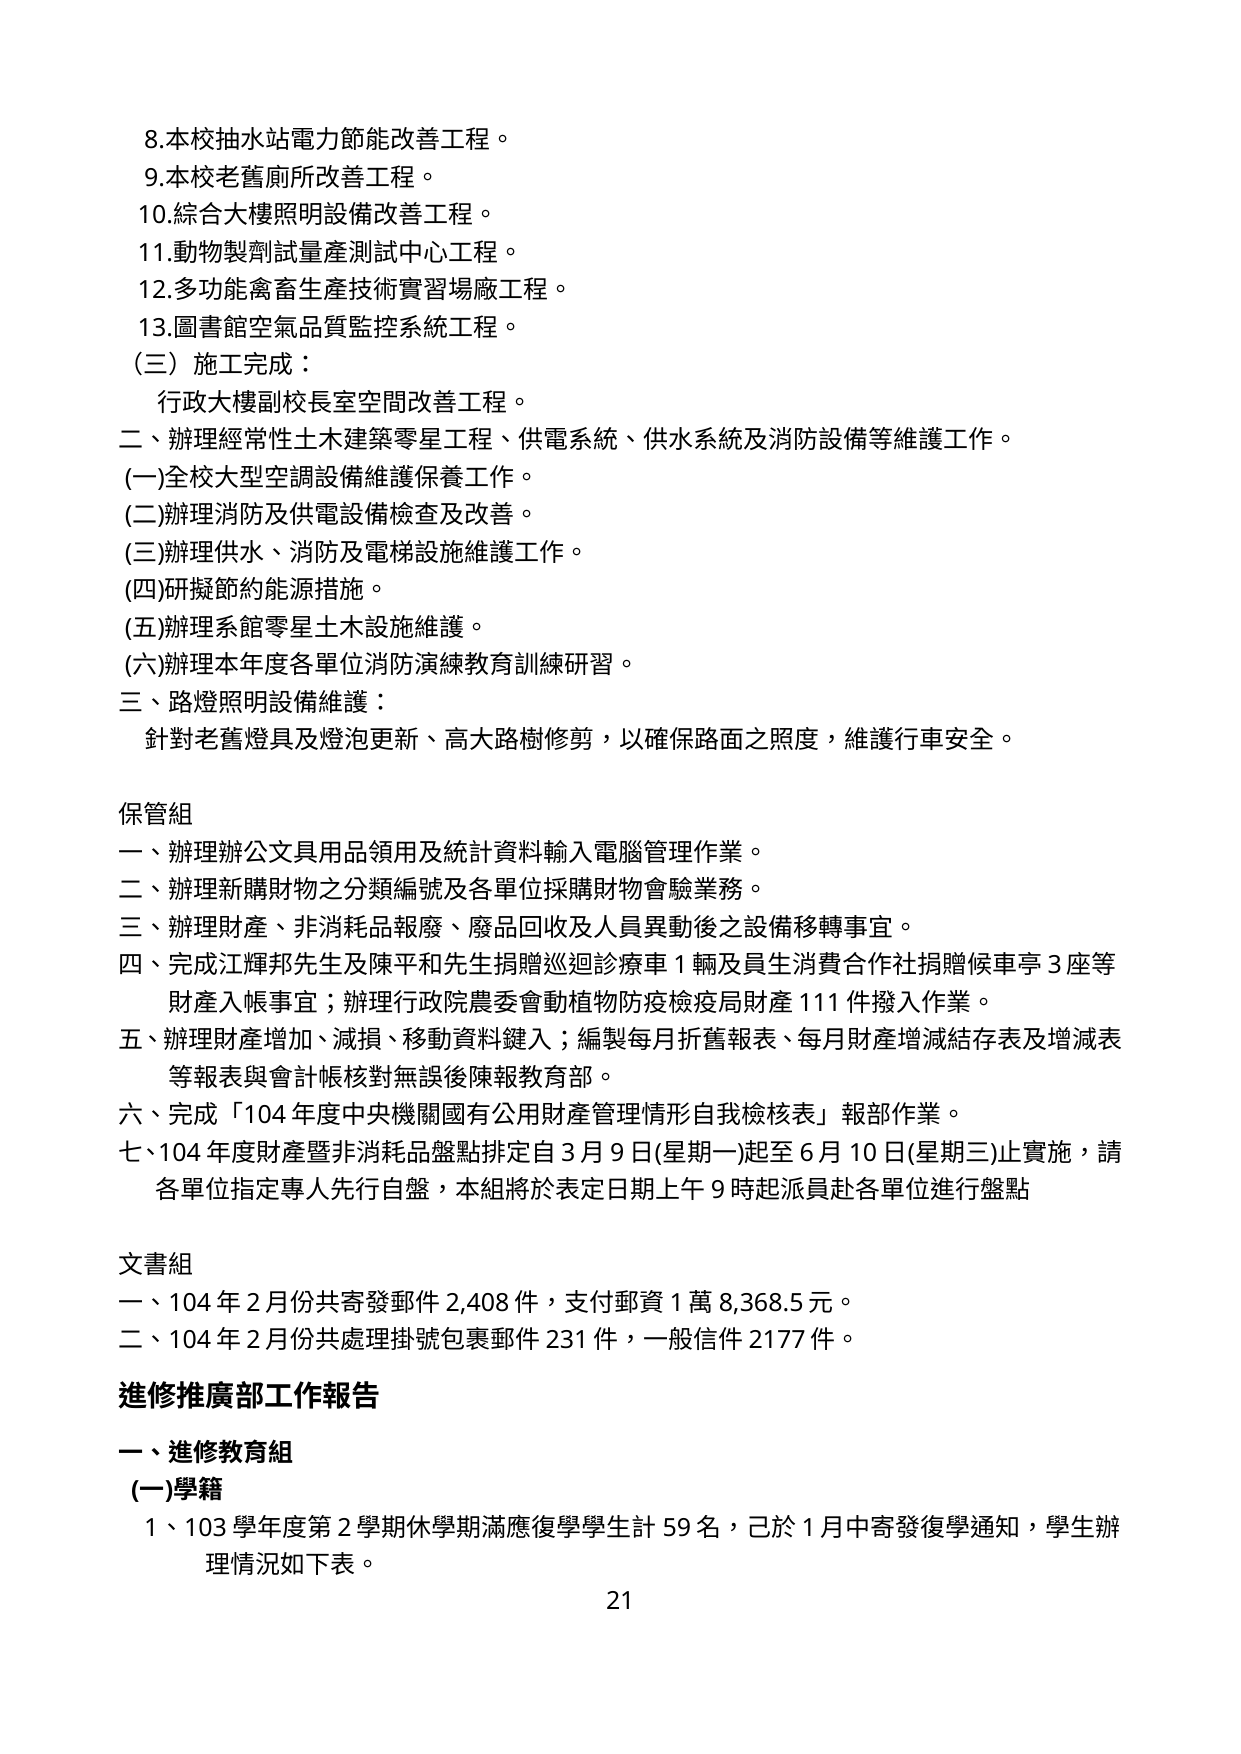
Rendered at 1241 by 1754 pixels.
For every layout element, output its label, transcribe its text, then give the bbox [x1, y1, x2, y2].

text 一、104年2月份共寄發郵件2,408件，支付郵資1萬8,368.5元。 [118, 1282, 1122, 1319]
text 13.圖書館空氣品質監控系統工程。 [118, 307, 1122, 344]
text 三、路燈照明設備維護： [118, 682, 1122, 719]
text 8.本校抽水站電力節能改善工程。 [118, 119, 1122, 157]
text 七、104年度財產暨非消耗品盤點排定自3月9日(星期一)起至6月10日(星期三)止實施，請各單位指定專人先行自盤，本組將於表定日期上午9時起派員赴各單位進行盤點 [118, 1132, 1122, 1207]
text (一)學籍 [118, 1469, 1122, 1507]
text (二)辦理消防及供電設備檢查及改善。 [118, 494, 1122, 532]
text （三）施工完成： [118, 344, 1122, 382]
text 進修推廣部工作報告 [118, 1357, 1122, 1432]
text 9.本校老舊廁所改善工程。 [118, 157, 1122, 194]
text (五)辦理系館零星土木設施維護。 [118, 607, 1122, 644]
text 保管組 [118, 794, 1122, 832]
text 12.多功能禽畜生產技術實習場廠工程。 [118, 269, 1122, 307]
text (一)全校大型空調設備維護保養工作。 [118, 457, 1122, 494]
text 11.動物製劑試量產測試中心工程。 [118, 232, 1122, 269]
text 三、辦理財產、非消耗品報廢、廢品回收及人員異動後之設備移轉事宜。 [118, 907, 1122, 944]
text 針對老舊燈具及燈泡更新、高大路樹修剪，以確保路面之照度，維護行車安全。 [118, 719, 1122, 757]
text (三)辦理供水、消防及電梯設施維護工作。 [118, 532, 1122, 569]
text 二、辦理新購財物之分類編號及各單位採購財物會驗業務。 [118, 869, 1122, 907]
text 一、辦理辦公文具用品領用及統計資料輸入電腦管理作業。 [118, 832, 1122, 869]
text 1、103學年度第2學期休學期滿應復學學生計59名，己於1月中寄發復學通知，學生辦理情況如下表。 [118, 1507, 1122, 1582]
text (四)研擬節約能源措施。 [118, 569, 1122, 607]
text 一、進修教育組 [118, 1432, 1122, 1469]
text 四、完成江輝邦先生及陳平和先生捐贈巡迴診療車1輛及員生消費合作社捐贈候車亭3座等財產入帳事宜；辦理行政院農委會動植物防疫檢疫局財產111件撥入作業。 [118, 944, 1122, 1019]
text 行政大樓副校長室空間改善工程。 [118, 382, 1122, 419]
text 六、完成「104年度中央機關國有公用財產管理情形自我檢核表」報部作業。 [118, 1094, 1122, 1132]
text 文書組 [118, 1244, 1122, 1282]
text 二、104年2月份共處理掛號包裹郵件231件，一般信件2177件。 [118, 1319, 1122, 1357]
text 10.綜合大樓照明設備改善工程。 [118, 194, 1122, 232]
text (六)辦理本年度各單位消防演練教育訓練研習。 [118, 644, 1122, 682]
text 五、辦理財產增加、減損、移動資料鍵入；編製每月折舊報表、每月財產增減結存表及增減表等報表與會計帳核對無誤後陳報教育部。 [118, 1019, 1122, 1094]
text 二、辦理經常性土木建築零星工程、供電系統、供水系統及消防設備等維護工作。 [118, 419, 1122, 457]
